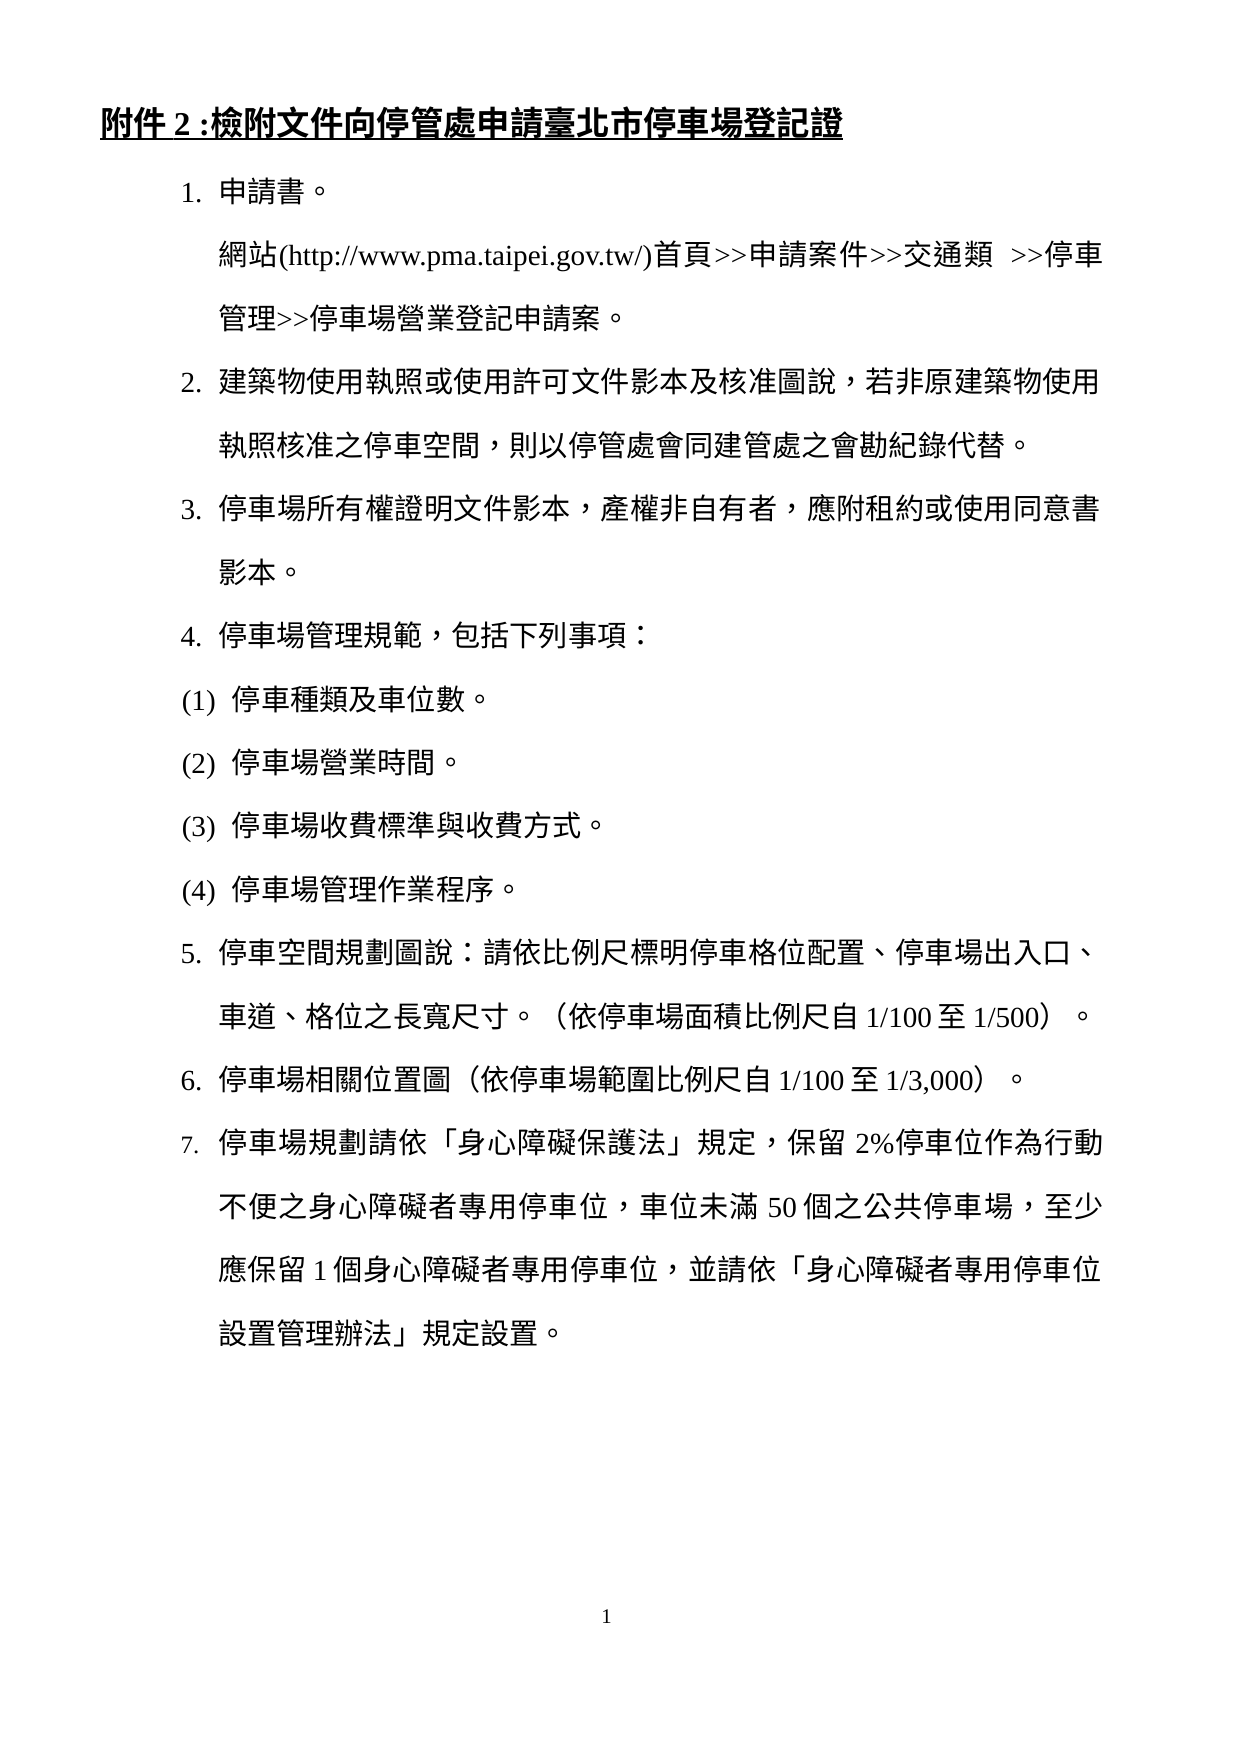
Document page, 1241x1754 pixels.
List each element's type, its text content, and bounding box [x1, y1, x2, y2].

list 停車種類及車位數。 [180, 676, 1104, 718]
list 停車場營業時間。 [180, 739, 1104, 782]
list 建築物使用執照或使用許可文件影本及核准圖說，若非原建築物使用執照核准之停車空間，則以停管處會同建管處之會勘紀錄代替。 [180, 359, 1104, 464]
list 停車場管理作業程序。 [180, 866, 1104, 909]
list 停車場規劃請依「身心障礙保護法」規定，保留2%停車位作為行動不便之身心障礙者專用停車位，車位未滿50個之公共停車場，至少應保留1個身心障礙者專用停車位，並請依「身心障礙者專用停車位設置管理辦法」規定設置。 [180, 1120, 1104, 1353]
list 申請書。 [180, 168, 1104, 211]
list 停車場收費標準與收費方式。 [180, 803, 1104, 845]
text 網站(http://www.pma.taipei.gov.tw/)首頁>>申請案件>>交通類 >>停車管理>>停車場營業登記申請案。 [218, 232, 1104, 338]
list 停車空間規劃圖說：請依比例尺標明停車格位配置、停車場出入口、車道、格位之長寬尺寸。（依停車場面積比例尺自1/100至1/500）。 [180, 930, 1104, 1036]
list 停車場相關位置圖（依停車場範圍比例尺自1/100至1/3,000）。 [180, 1057, 1104, 1099]
list 停車場所有權證明文件影本，產權非自有者，應附租約或使用同意書影本。 [180, 486, 1104, 591]
text 附件2 :檢附文件向停管處申請臺北市停車場登記證 [100, 96, 1104, 144]
list 停車場管理規範，包括下列事項： [180, 613, 1104, 655]
